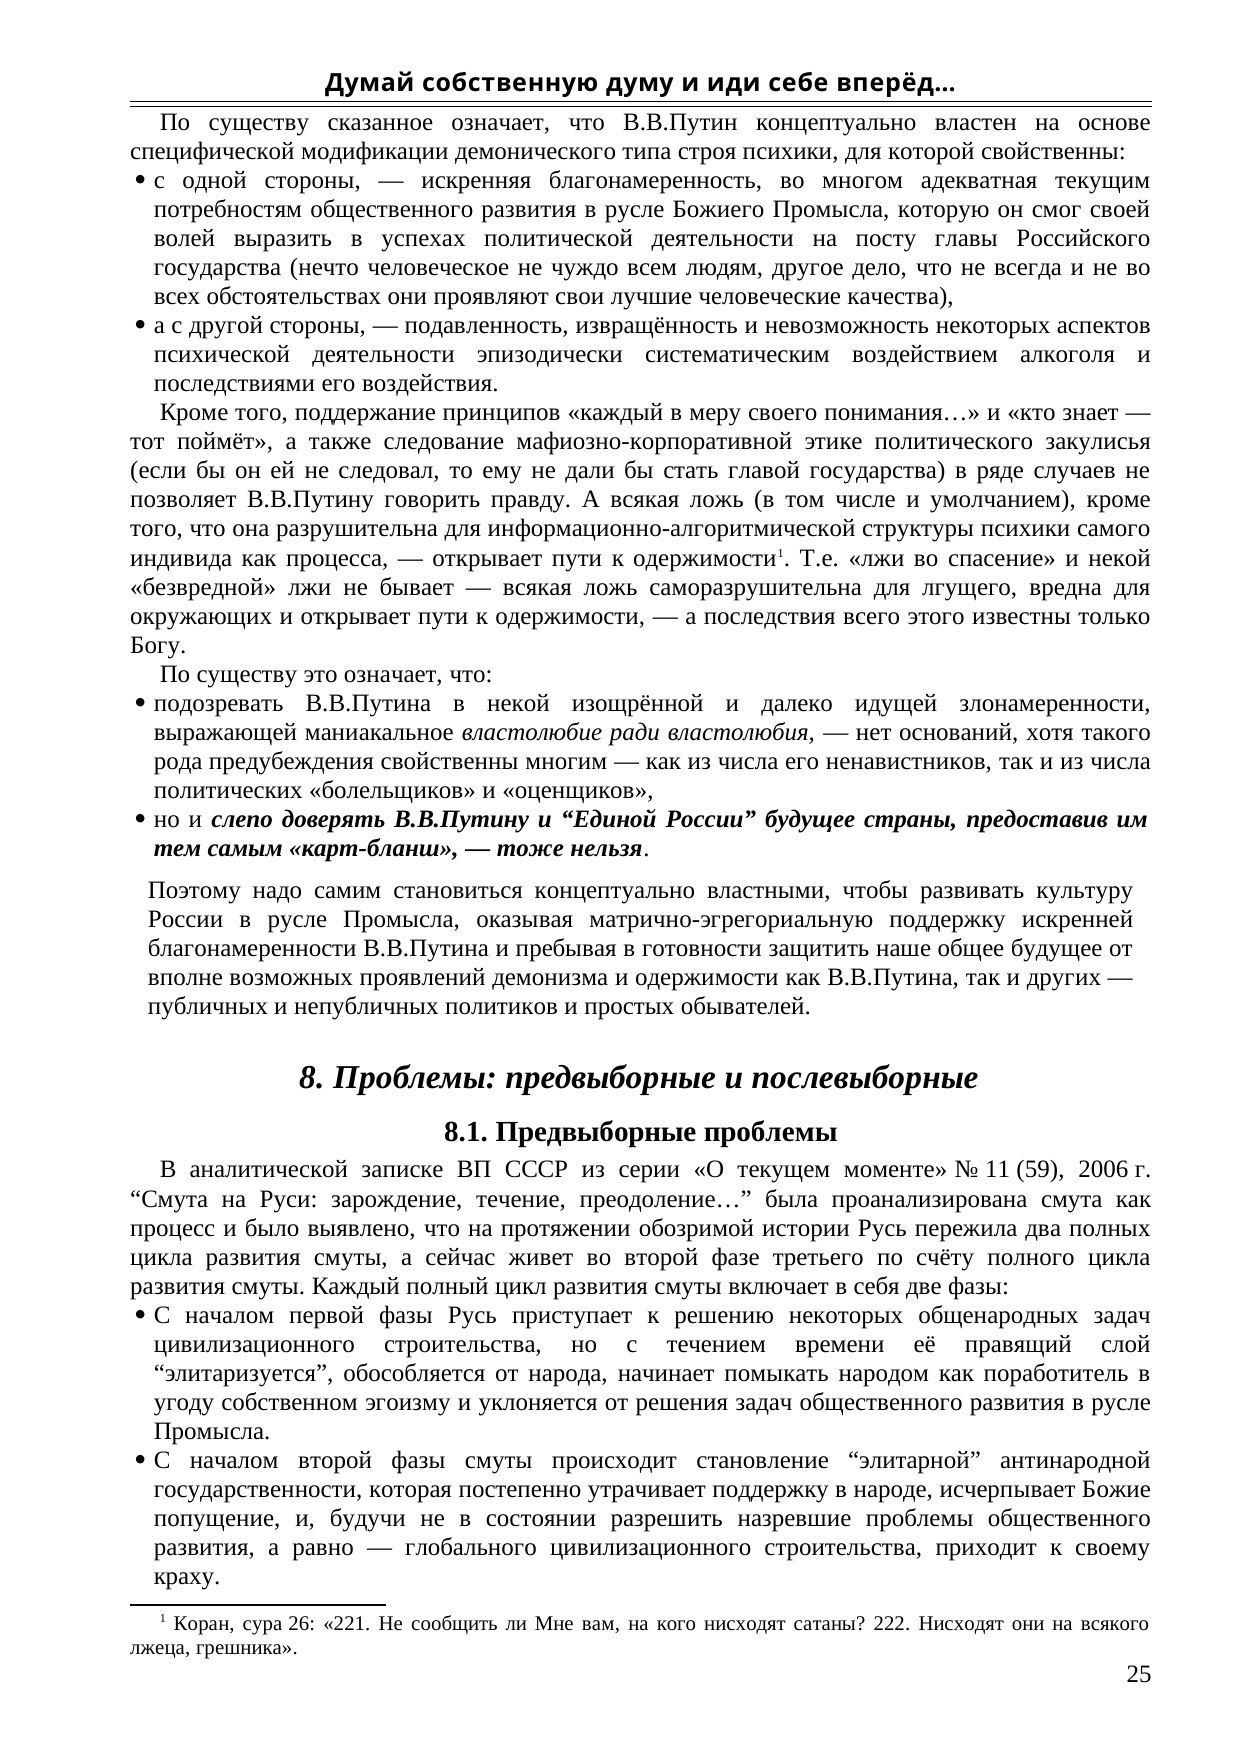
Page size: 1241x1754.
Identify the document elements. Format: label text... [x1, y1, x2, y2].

list с одной стороны, — искренняя благонамеренность, во многом адекватная текущим потребностям общественного развития в русле Божиего Промысла, которую он смог своей волей выразить в успехах политической деятельности на посту главы Российского государства (нечто человеческое не чуждо всем людям, другое дело, что не всегда и не во всех обстоятельствах они проявляют свои лучшие человеческие качества), [136, 164, 1152, 310]
text По существу это означает, что: [130, 659, 1152, 688]
list подозревать В.В.Путина в некой изощрённой и далеко идущей злонамеренности, выражающей маниакальное властолюбие ради властолюбия, — нет оснований, хотя такого рода предубеждения свойственны многим — как из числа его ненавистников, так и из числа политических «болельщиков» и «оценщиков», [136, 688, 1152, 804]
list а с другой стороны, — подавленность, извращённость и невозможность некоторых аспектов психической деятельности эпизодически систематическим воздействием алкоголя и последствиями его воздействия. [136, 310, 1152, 397]
text Поэтому надо самим становиться концептуально властными, чтобы развивать культуру России в русле Промысла, оказывая матрично-эгрегориальную поддержку искренней благонамеренности В.В.Путина и пребывая в готовности защитить наше общее будущее от вполне возможных проявлений демонизма и одержимости как В.В.Путина, так и других — публичных и непубличных политиков и простых обывателей. [148, 874, 1134, 1020]
text По существу сказанное означает, что В.В.Путин концептуально властен на основе специфической модификации демонического типа строя психики, для которой свойственны: [130, 107, 1152, 164]
text Кроме того, поддержание принципов «каждый в меру своего понимания…» и «кто знает — тот поймёт», а также следование мафиозно-корпоративной этике политического закулисья (если бы он ей не следовал, то ему не дали бы стать главой государства) в ряде случаев не позволяет В.В.Путину говорить правду. А всякая ложь (в том числе и умолчанием), кроме того, что она разрушительна для информационно-алгоритмической структуры психики самого индивида как процесса, — открывает пути к одержимости. Т.е. «лжи во спасение» и некой «безвредной» лжи не бывает — всякая ложь саморазрушительна для лгущего, вредна для окружающих и открывает пути к одержимости, — а последствия всего этого известны только Богу. [130, 397, 1152, 659]
subtitle 8. Проблемы: предвыборные и послевыборные [130, 1057, 1152, 1096]
text В аналитической записке ВП СССР из серии «О текущем моменте» № 11 (59), 2006 г. “Смута на Руси: зарождение, течение, преодоление…” была проанализирована смута как процесс и было выявлено, что на протяжении обозримой истории Русь пережила два полных цикла развития смуты, а сейчас живет во второй фазе третьего по счёту полного цикла развития смуты. Каждый полный цикл развития смуты включает в себя две фазы: [130, 1154, 1152, 1300]
list но и слепо доверять В.В.Путину и “Единой России” будущее страны, предоставив им тем самым «карт-бланш», ― тоже нельзя. [136, 804, 1152, 862]
list С началом первой фазы Русь приступает к решению некоторых общенародных задач цивилизационного строительства, но с течением времени её правящий слой “элитаризуется”, обособляется от народа, начинает помыкать народом как поработитель в угоду собственном эгоизму и уклоняется от решения задач общественного развития в русле Промысла. [136, 1300, 1152, 1445]
subtitle 8.1. Предвыборные проблемы [130, 1114, 1152, 1148]
text Коран, сура 26: «221. Не сообщить ли Мне вам, на кого нисходят сатаны? 222. Нисходят они на всякого лжеца, грешника». [130, 1611, 1152, 1659]
list С началом второй фазы смуты происходит становление “элитарной” антинародной государственности, которая постепенно утрачивает поддержку в народе, исчерпывает Божие попущение, и, будучи не в состоянии разрешить назревшие проблемы общественного развития, а равно — глобального цивилизационного строительства, приходит к своему краху. [136, 1445, 1152, 1590]
